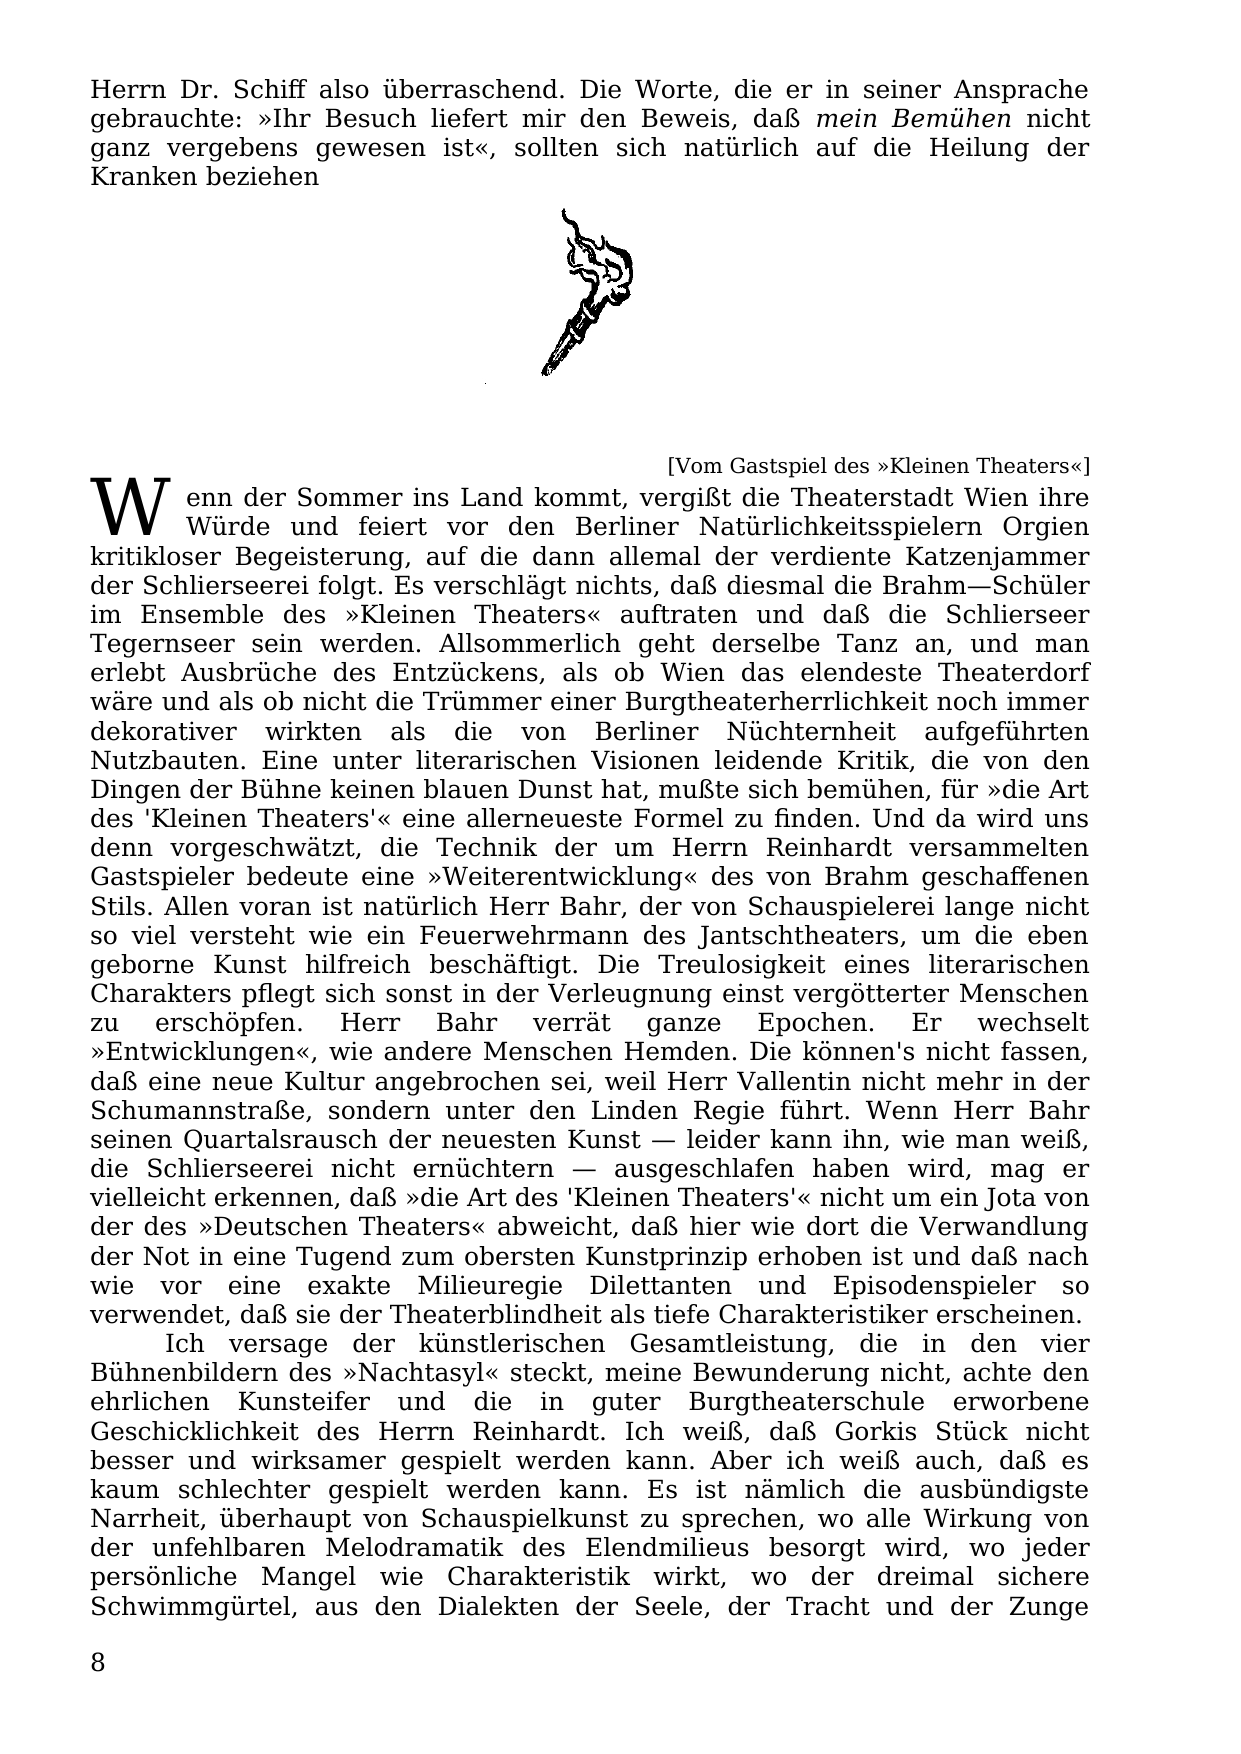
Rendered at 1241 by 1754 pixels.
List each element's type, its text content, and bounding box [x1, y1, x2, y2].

text Ich versage der künstlerischen Gesamtleistung, die in den vier Bühnenbildern des »Nachtasyl« steckt, meine Bewunderung nicht, achte den ehrlichen Kunsteifer und die in guter Burgtheaterschule erworbene Geschicklichkeit des Herrn Reinhardt. Ich weiß, daß Gorkis Stück nicht besser und wirksamer gespielt werden kann. Aber ich weiß auch, daß es kaum schlechter gespielt werden kann. Es ist nämlich die ausbündigste Narrheit, überhaupt von Schauspielkunst zu sprechen, wo alle Wirkung von der unfehlbaren Melodramatik des Elendmilieus besorgt wird, wo jeder persönliche Mangel wie Charakteristik wirkt, wo der dreimal sichere Schwimmgürtel, aus den Dialekten der Seele, der Tracht und der Zunge [90, 1329, 1091, 1621]
text Wenn der Sommer ins Land kommt, vergißt die Theaterstadt Wien ihre Würde und feiert vor den Berliner Natürlichkeitsspielern Orgien kritikloser Begeisterung, auf die dann allemal der verdiente Katzenjammer der Schlierseerei folgt. Es verschlägt nichts, daß diesmal die Brahm—Schüler im Ensemble des »Kleinen Theaters« auftraten und daß die Schlierseer Tegernseer sein werden. Allsommerlich geht derselbe Tanz an, und man erlebt Ausbrüche des Entzückens, als ob Wien das elendeste Theaterdorf wäre und als ob nicht die Trümmer einer Burgtheaterherrlichkeit noch immer dekorativer wirkten als die von Berliner Nüchternheit aufgeführten Nutzbauten. Eine unter literarischen Visionen leidende Kritik, die von den Dingen der Bühne keinen blauen Dunst hat, mußte sich bemühen, für »die Art des 'Kleinen Theaters'« eine allerneueste Formel zu finden. Und da wird uns denn vorgeschwätzt, die Technik der um Herrn Reinhardt versammelten Gastspieler bedeute eine »Weiterentwicklung« des von Brahm geschaffenen Stils. Allen voran ist natürlich Herr Bahr, der von Schauspielerei lange nicht so viel versteht wie ein Feuerwehrmann des Jantschtheaters, um die eben geborne Kunst hilfreich beschäftigt. Die Treulosigkeit eines literarischen Charakters pflegt sich sonst in der Verleugnung einst vergötterter Menschen zu erschöpfen. Herr Bahr verrät ganze Epochen. Er wechselt »Entwicklungen«, wie andere Menschen Hemden. Die können's nicht fassen, daß eine neue Kultur angebrochen sei, weil Herr Vallentin nicht mehr in der Schumannstraße, sondern unter den Linden Regie führt. Wenn Herr Bahr seinen Quartalsrausch der neuesten Kunst — leider kann ihn, wie man weiß, die Schlierseerei nicht ernüchtern — ausgeschlafen haben wird, mag er vielleicht erkennen, daß »die Art des 'Kleinen Theaters'« nicht um ein Jota von der des »Deutschen Theaters« abweicht, daß hier wie dort die Verwandlung der Not in eine Tugend zum obersten Kunstprinzip erhoben ist und daß nach wie vor eine exakte Milieuregie Dilettanten und Episodenspieler so verwendet, daß sie der Theaterblindheit als tiefe Charakteristiker erscheinen. [90, 478, 1091, 1329]
text Herrn Dr. Schiff also überraschend. Die Worte, die er in seiner Ansprache gebrauchte: »Ihr Besuch liefert mir den Beweis, daß mein Bemühen nicht ganz vergebens gewesen ist«, sollten sich natürlich auf die Heilung der Kranken beziehen [90, 75, 1091, 192]
picture [255, 191, 925, 407]
text [Vom Gastspiel des »Kleinen Theaters«] [90, 454, 1091, 478]
